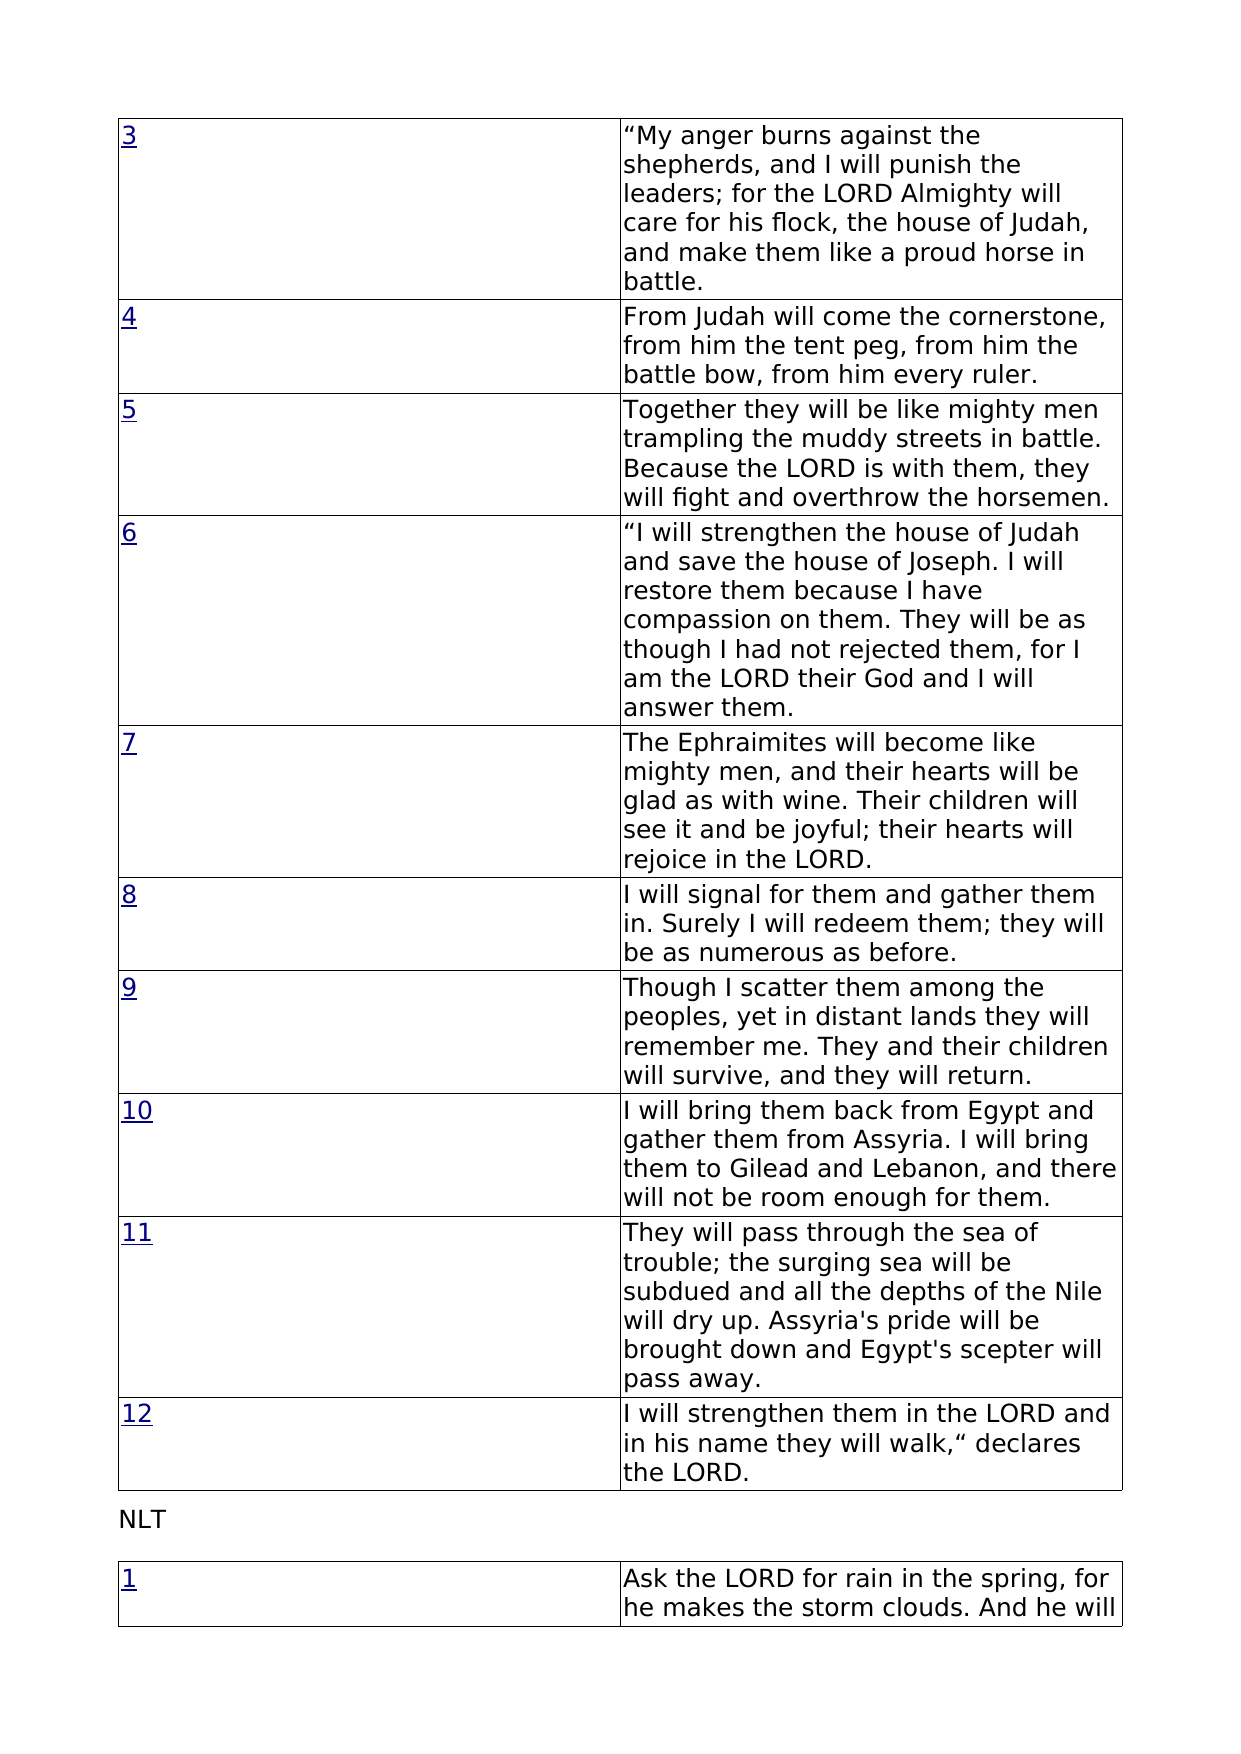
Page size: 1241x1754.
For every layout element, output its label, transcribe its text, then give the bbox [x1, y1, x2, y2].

table_cell I will strengthen them in the LORD and in his name they will walk,“ declares the LORD. [621, 1398, 1122, 1490]
text NLT [118, 1505, 1122, 1534]
table_header 1 [119, 1562, 620, 1626]
table_cell 8 [119, 878, 620, 970]
table_cell 5 [119, 394, 620, 515]
table_cell 12 [119, 1398, 620, 1490]
table_cell 7 [119, 726, 620, 877]
table_cell 4 [119, 300, 620, 392]
table_cell 6 [119, 516, 620, 725]
table_cell 3 [119, 119, 620, 299]
table_cell 11 [119, 1217, 620, 1397]
table_cell They will pass through the sea of trouble; the surging sea will be subdued and all the depths of the Nile will dry up. Assyria's pride will be brought down and Egypt's scepter will pass away. [621, 1217, 1122, 1397]
table_cell “I will strengthen the house of Judah and save the house of Joseph. I will restore them because I have compassion on them. They will be as though I had not rejected them, for I am the LORD their God and I will answer them. [621, 516, 1122, 725]
table_header Ask the LORD for rain in the spring, for he makes the storm clouds. And he will [621, 1562, 1122, 1626]
table_cell Together they will be like mighty men trampling the muddy streets in battle. Because the LORD is with them, they will fight and overthrow the horsemen. [621, 394, 1122, 515]
table_cell Though I scatter them among the peoples, yet in distant lands they will remember me. They and their children will survive, and they will return. [621, 971, 1122, 1093]
table_cell The Ephraimites will become like mighty men, and their hearts will be glad as with wine. Their children will see it and be joyful; their hearts will rejoice in the LORD. [621, 726, 1122, 877]
table_cell “My anger burns against the shepherds, and I will punish the leaders; for the LORD Almighty will care for his flock, the house of Judah, and make them like a proud horse in battle. [621, 119, 1122, 299]
table_cell From Judah will come the cornerstone, from him the tent peg, from him the battle bow, from him every ruler. [621, 300, 1122, 392]
table_cell 9 [119, 971, 620, 1093]
table_cell 10 [119, 1094, 620, 1216]
table_cell I will bring them back from Egypt and gather them from Assyria. I will bring them to Gilead and Lebanon, and there will not be room enough for them. [621, 1094, 1122, 1216]
table_cell I will signal for them and gather them in. Surely I will redeem them; they will be as numerous as before. [621, 878, 1122, 970]
